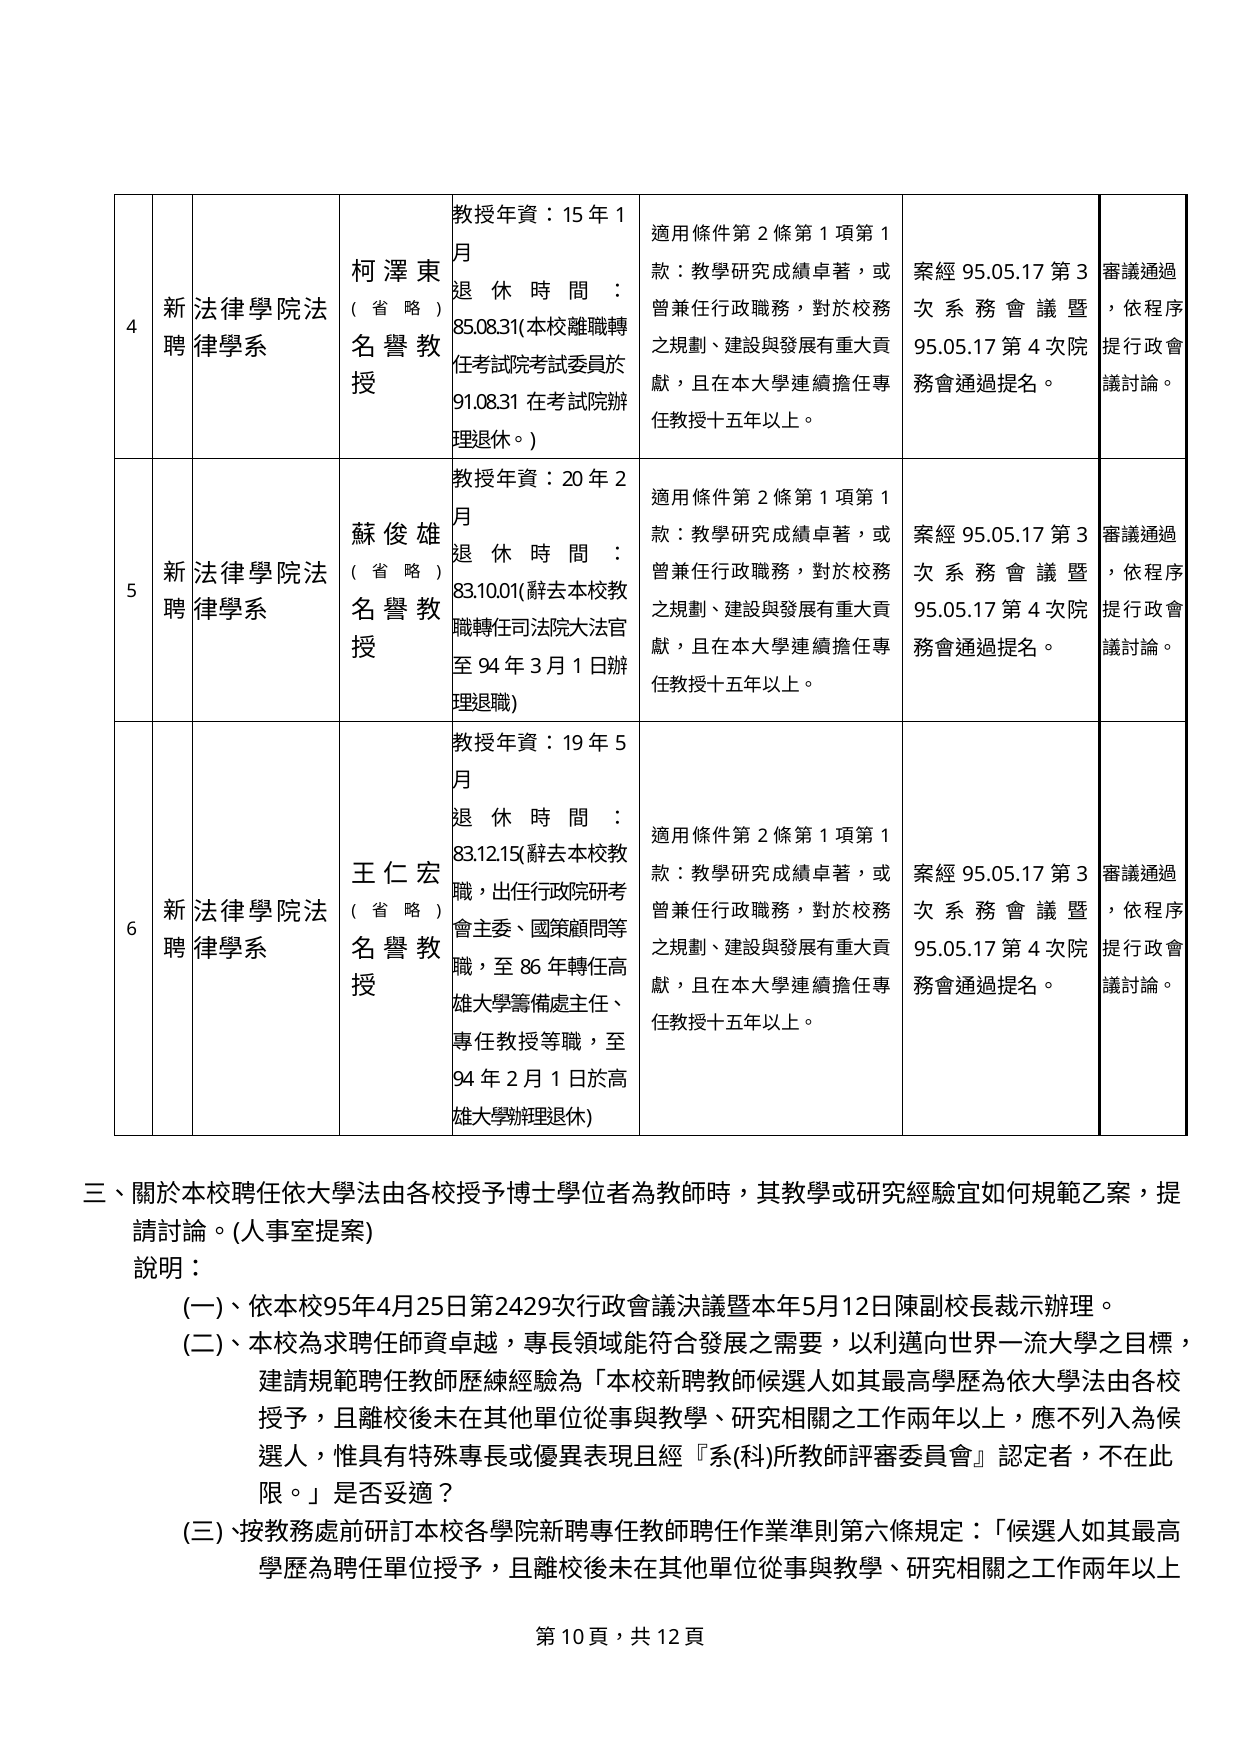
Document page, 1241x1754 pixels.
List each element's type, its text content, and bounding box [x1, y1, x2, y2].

table_header 法律學院法律學系 [193, 195, 339, 458]
table_cell 審議通過 ，依程序提行政會議討論。 [1101, 459, 1185, 721]
table_header 柯澤東 (省略) 名譽教授 [340, 195, 452, 458]
table_header 適用條件第2條第1項第1款：教學研究成績卓著，或曾兼任行政職務，對於校務之規劃、建設與發展有重大貢獻，且在本大學連續擔任專任教授十五年以上。 [640, 195, 902, 458]
table_header 4 [115, 195, 152, 458]
text 三、關於本校聘任依大學法由各校授予博士學位者為教師時，其教學或研究經驗宜如何規範乙案，提請討論。(人事室提案) [83, 1173, 1181, 1248]
table_cell 教授年資：20年2月 退休時間：83.10.01(辭去本校教職轉任司法院大法官至94年3月1日辦理退職) [453, 459, 639, 721]
text (三)、按教務處前研訂本校各學院新聘專任教師聘任作業準則第六條規定：「候選人如其最高學歷為聘任單位授予，且離校後未在其他單位從事與教學、研究相關之工作兩年以上，應不列入為候選人，惟具有特殊專長或優異表現且經「新聘教師甄選委員會」認定者，不在此限」。惟上開作業準則於93年10月16日九十三學年度第一學期第一次校務會議討論時，案經決議：提請各學院參考，並請教評會針對各系聘任辦法修正或訂定相關準則。 [183, 1511, 1181, 1586]
table_cell 案經95.05.17第3次系務會議暨95.05.17第4次院務會通過提名。 [903, 722, 1098, 1135]
text 說明： [133, 1248, 1181, 1286]
table_cell 適用條件第2條第1項第1款：教學研究成績卓著，或曾兼任行政職務，對於校務之規劃、建設與發展有重大貢獻，且在本大學連續擔任專任教授十五年以上。 [640, 459, 902, 721]
table_cell 適用條件第2條第1項第1款：教學研究成績卓著，或曾兼任行政職務，對於校務之規劃、建設與發展有重大貢獻，且在本大學連續擔任專任教授十五年以上。 [640, 722, 902, 1135]
text (二)、本校為求聘任師資卓越，專長領域能符合發展之需要，以利邁向世界一流大學之目標，建請規範聘任教師歷練經驗為「本校新聘教師候選人如其最高學歷為依大學法由各校授予，且離校後未在其他單位從事與教學、研究相關之工作兩年以上，應不列入為候選人，惟具有特殊專長或優異表現且經『系(科)所教師評審委員會』認定者，不在此限。」是否妥適？ [183, 1323, 1181, 1511]
table_cell 案經95.05.17第3次系務會議暨95.05.17第4次院務會通過提名。 [903, 459, 1098, 721]
table_cell 6 [115, 722, 152, 1135]
table_cell 蘇俊雄 (省略) 名譽教授 [340, 459, 452, 721]
table_header 審議通過 ，依程序提行政會議討論。 [1101, 195, 1185, 458]
table_header 案經95.05.17第3次系務會議暨95.05.17第4次院務會通過提名。 [903, 195, 1098, 458]
table_cell 新聘 [153, 722, 192, 1135]
table_cell 新聘 [153, 459, 192, 721]
table_header 新聘 [153, 195, 192, 458]
table_header 教授年資：15年1月 退休時間：85.08.31(本校離職轉任考試院考試委員於91.08.31在考試院辦理退休。) [453, 195, 639, 458]
text (一)、依本校95年4月25日第2429次行政會議決議暨本年5月12日陳副校長裁示辦理。 [183, 1286, 1181, 1323]
table_cell 教授年資：19年5月 退休時間：83.12.15(辭去本校教職，出任行政院研考會主委、國策顧問等職，至86年轉任高雄大學籌備處主任、專任教授等職，至94年2月1日於高雄大學辦理退休) [453, 722, 639, 1135]
table_cell 審議通過 ，依程序提行政會議討論。 [1101, 722, 1185, 1135]
table_cell 王仁宏 (省略) 名譽教授 [340, 722, 452, 1135]
table_cell 5 [115, 459, 152, 721]
table_cell 法律學院法律學系 [193, 722, 339, 1135]
table_cell 法律學院法律學系 [193, 459, 339, 721]
